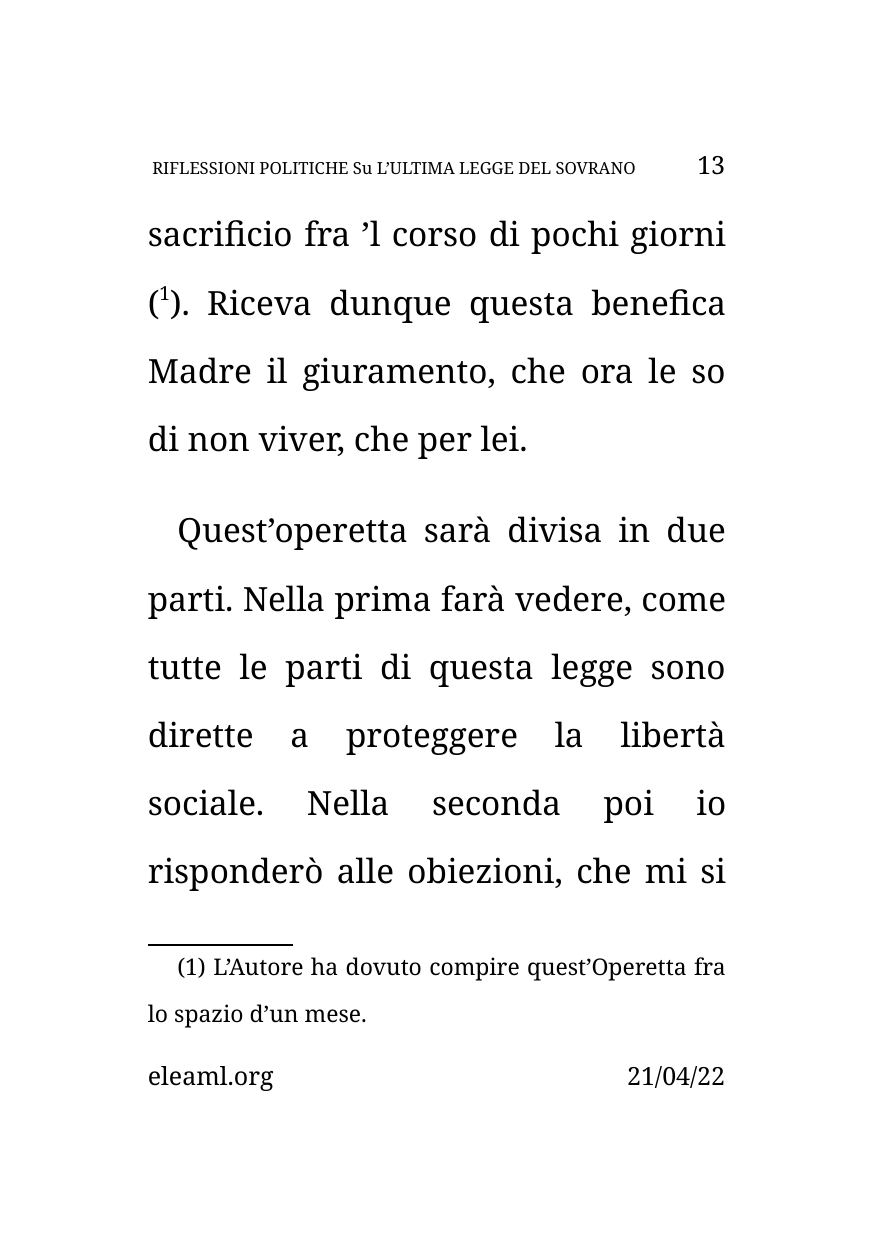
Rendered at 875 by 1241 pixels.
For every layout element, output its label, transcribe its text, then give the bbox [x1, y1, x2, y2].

text L’Autore ha dovuto compire quest’Operetta fra lo spazio d’un mese. [148, 951, 726, 1029]
text Quest’operetta sarà divisa in due parti. Nella prima farà vedere, come tutte le parti di questa legge sono dirette a proteggere la libertà sociale. Nella seconda poi io risponderò alle obiezioni, che mi si [148, 507, 726, 893]
text sacrificio fra ’l corso di pochi giorni (). Riceva dunque questa benefica Madre il giuramento, che ora le so di non viver, che per lei. [148, 211, 726, 461]
